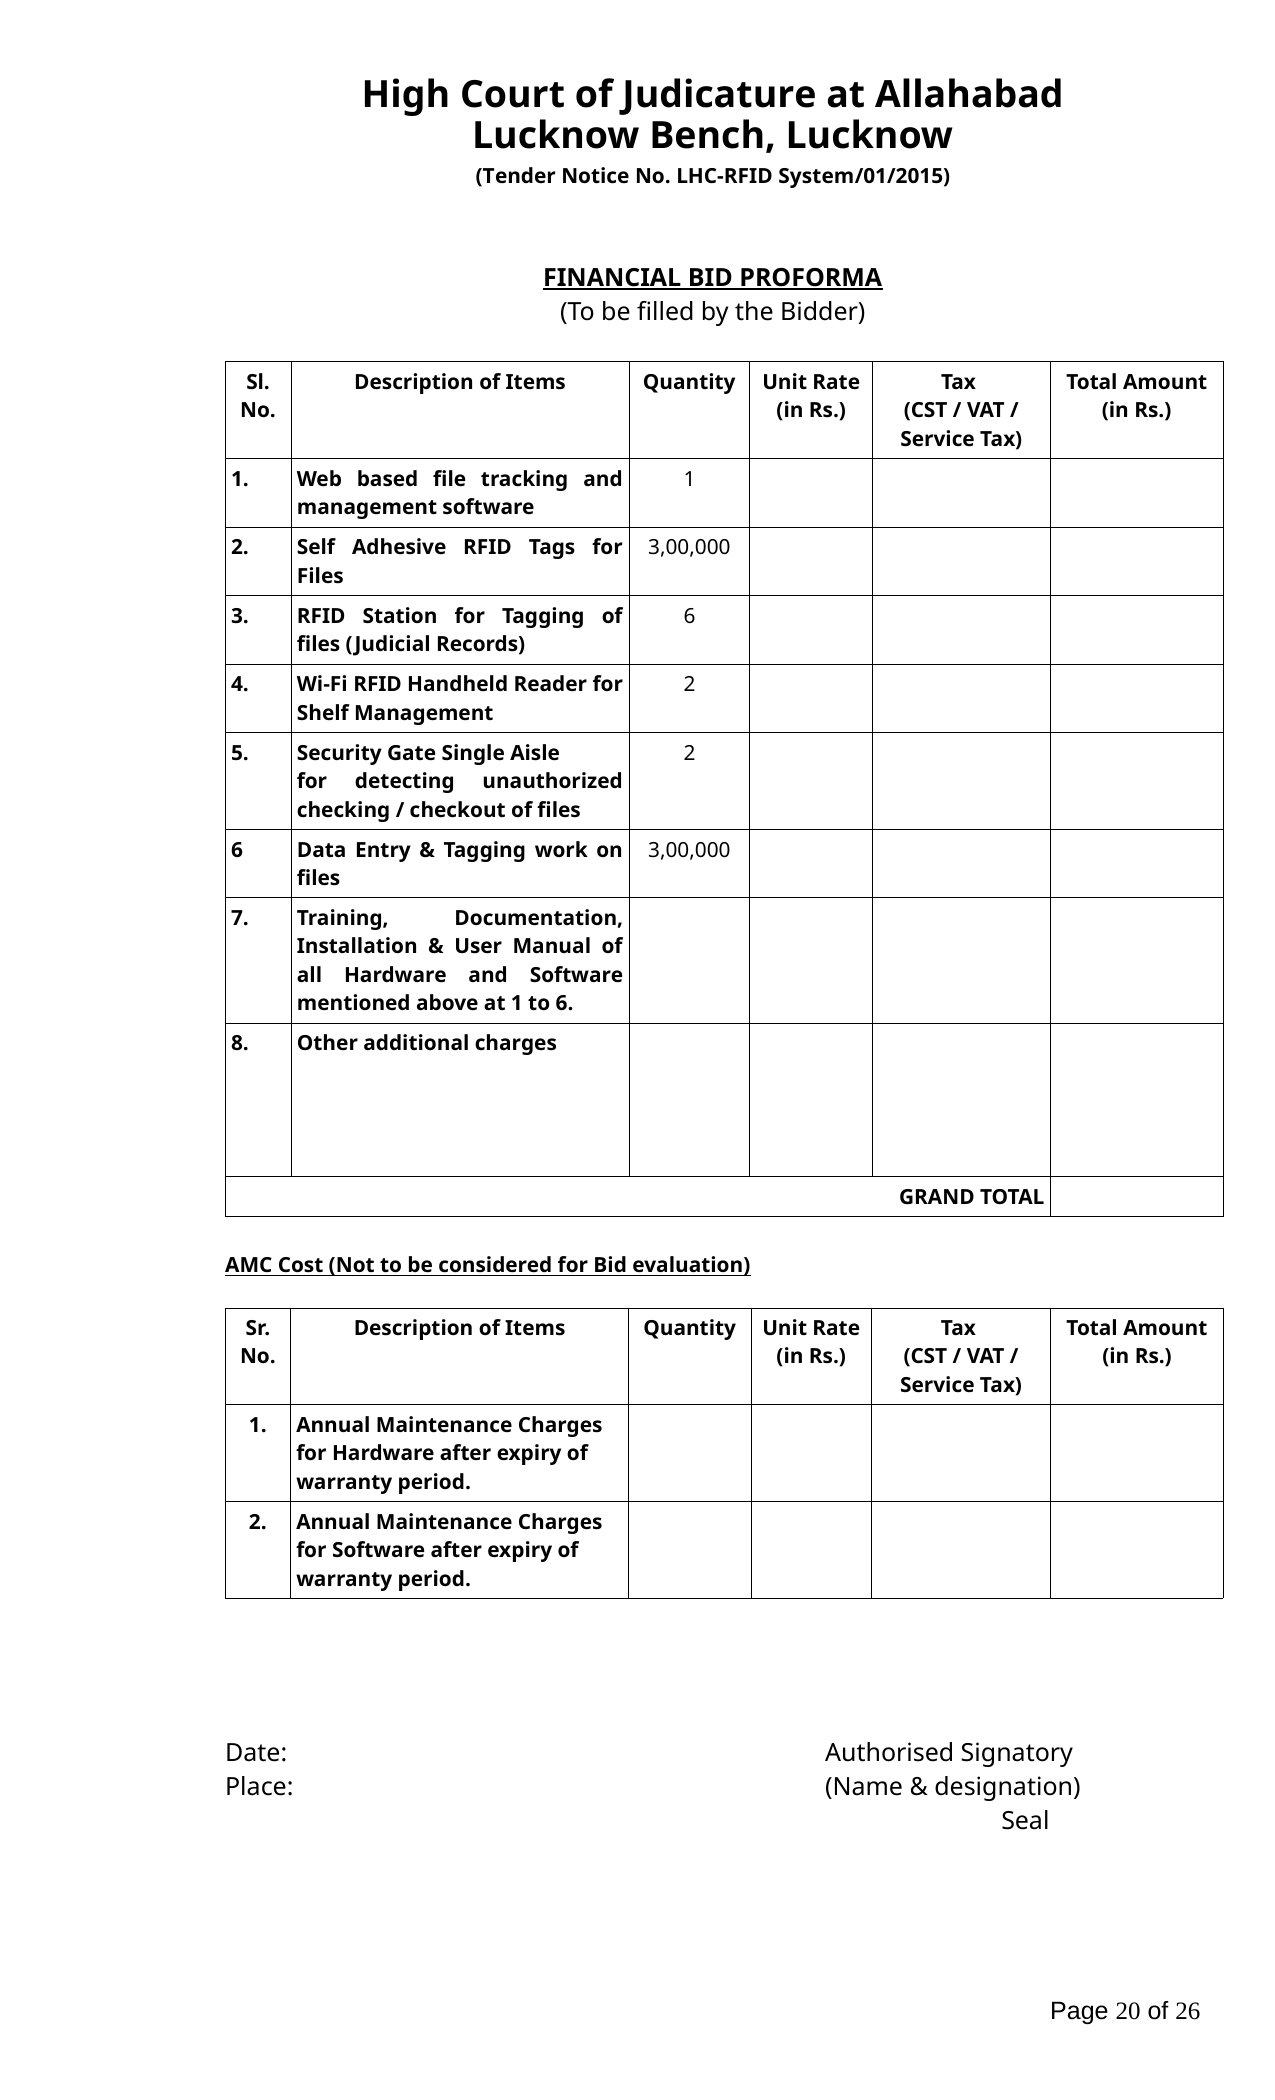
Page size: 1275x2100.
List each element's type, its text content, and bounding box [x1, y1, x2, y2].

table_header Unit Rate (in Rs.) [752, 1309, 871, 1404]
table_cell [873, 665, 1050, 732]
table_cell [630, 1024, 749, 1176]
table_cell [629, 1502, 751, 1598]
table_cell [873, 898, 1050, 1023]
table_cell 6 [630, 596, 749, 663]
table_cell [872, 1405, 1050, 1501]
table_cell RFID Station for Tagging of files (Judicial Records) [292, 596, 629, 663]
table_cell 1 [630, 459, 749, 527]
table_cell [1051, 1502, 1223, 1598]
table_cell 7. [226, 898, 291, 1023]
table_cell [750, 459, 872, 527]
table_cell Other additional charges [292, 1024, 629, 1176]
table_cell 6 [226, 830, 291, 897]
table_header Quantity [629, 1309, 751, 1404]
table_cell [630, 898, 749, 1023]
table_cell 3,00,000 [630, 528, 749, 595]
table_cell [750, 1024, 872, 1176]
table_cell 5. [226, 733, 291, 829]
table_header Tax (CST / VAT / Service Tax) [872, 1309, 1050, 1404]
table_cell [629, 1405, 751, 1501]
table_cell [872, 1502, 1050, 1598]
table_cell [1051, 1177, 1223, 1216]
table_cell [873, 596, 1050, 663]
table_cell Annual Maintenance Charges for Hardware after expiry of warranty period. [291, 1405, 628, 1501]
table_cell 2. [226, 1502, 290, 1598]
table_header Description of Items [292, 362, 629, 458]
table_cell 8. [226, 1024, 291, 1176]
text (To be filled by the Bidder) [225, 293, 1200, 327]
table_cell Web based file tracking and management software [292, 459, 629, 527]
table_cell Data Entry & Tagging work on files [292, 830, 629, 897]
table_cell Wi-Fi RFID Handheld Reader for Shelf Management [292, 665, 629, 732]
table_cell [1051, 459, 1223, 527]
table_cell [1051, 528, 1223, 595]
table_cell Security Gate Single Aisle for detecting unauthorized checking / checkout of files [292, 733, 629, 829]
table_header Total Amount (in Rs.) [1051, 1309, 1223, 1404]
table_cell 3,00,000 [630, 830, 749, 897]
table_cell Annual Maintenance Charges for Software after expiry of warranty period. [291, 1502, 628, 1598]
table_cell [752, 1502, 871, 1598]
table_header Quantity [630, 362, 749, 458]
table_header Total Amount (in Rs.) [1051, 362, 1223, 458]
table_header Unit Rate (in Rs.) [750, 362, 872, 458]
table_cell 2. [226, 528, 291, 595]
table_header Description of Items [291, 1309, 628, 1404]
table_cell [1051, 665, 1223, 732]
table_cell [750, 733, 872, 829]
table_cell [873, 1024, 1050, 1176]
table_cell [873, 830, 1050, 897]
table_cell [1051, 830, 1223, 897]
table_header Sl. No. [226, 362, 291, 458]
text FINANCIAL BID PROFORMA [225, 259, 1200, 293]
table_cell [873, 459, 1050, 527]
table_header Tax (CST / VAT / Service Tax) [873, 362, 1050, 458]
table_cell Training, Documentation, Installation & User Manual of all Hardware and Software mentioned above at 1 to 6. [292, 898, 629, 1023]
table_cell [1051, 596, 1223, 663]
table_cell 4. [226, 665, 291, 732]
table_cell [873, 528, 1050, 595]
table_header Sr. No. [226, 1309, 290, 1404]
text Date: Authorised Signatory [225, 1734, 1200, 1768]
table_cell [750, 596, 872, 663]
text AMC Cost (Not to be considered for Bid evaluation) [225, 1251, 1200, 1279]
table_cell Self Adhesive RFID Tags for Files [292, 528, 629, 595]
table_cell 2 [630, 665, 749, 732]
table_cell [1051, 898, 1223, 1023]
table_cell [873, 733, 1050, 829]
table_cell 1. [226, 459, 291, 527]
text Place: (Name & designation) [225, 1768, 1200, 1802]
table_cell [1051, 733, 1223, 829]
text Seal [225, 1802, 1200, 1837]
table_cell GRAND TOTAL [226, 1177, 1050, 1216]
table_cell [750, 528, 872, 595]
table_cell [750, 898, 872, 1023]
table_cell 1. [226, 1405, 290, 1501]
table_cell [750, 665, 872, 732]
table_cell [750, 830, 872, 897]
table_cell 3. [226, 596, 291, 663]
table_cell [1051, 1405, 1223, 1501]
table_cell [1051, 1024, 1223, 1176]
table_cell 2 [630, 733, 749, 829]
table_cell [752, 1405, 871, 1501]
